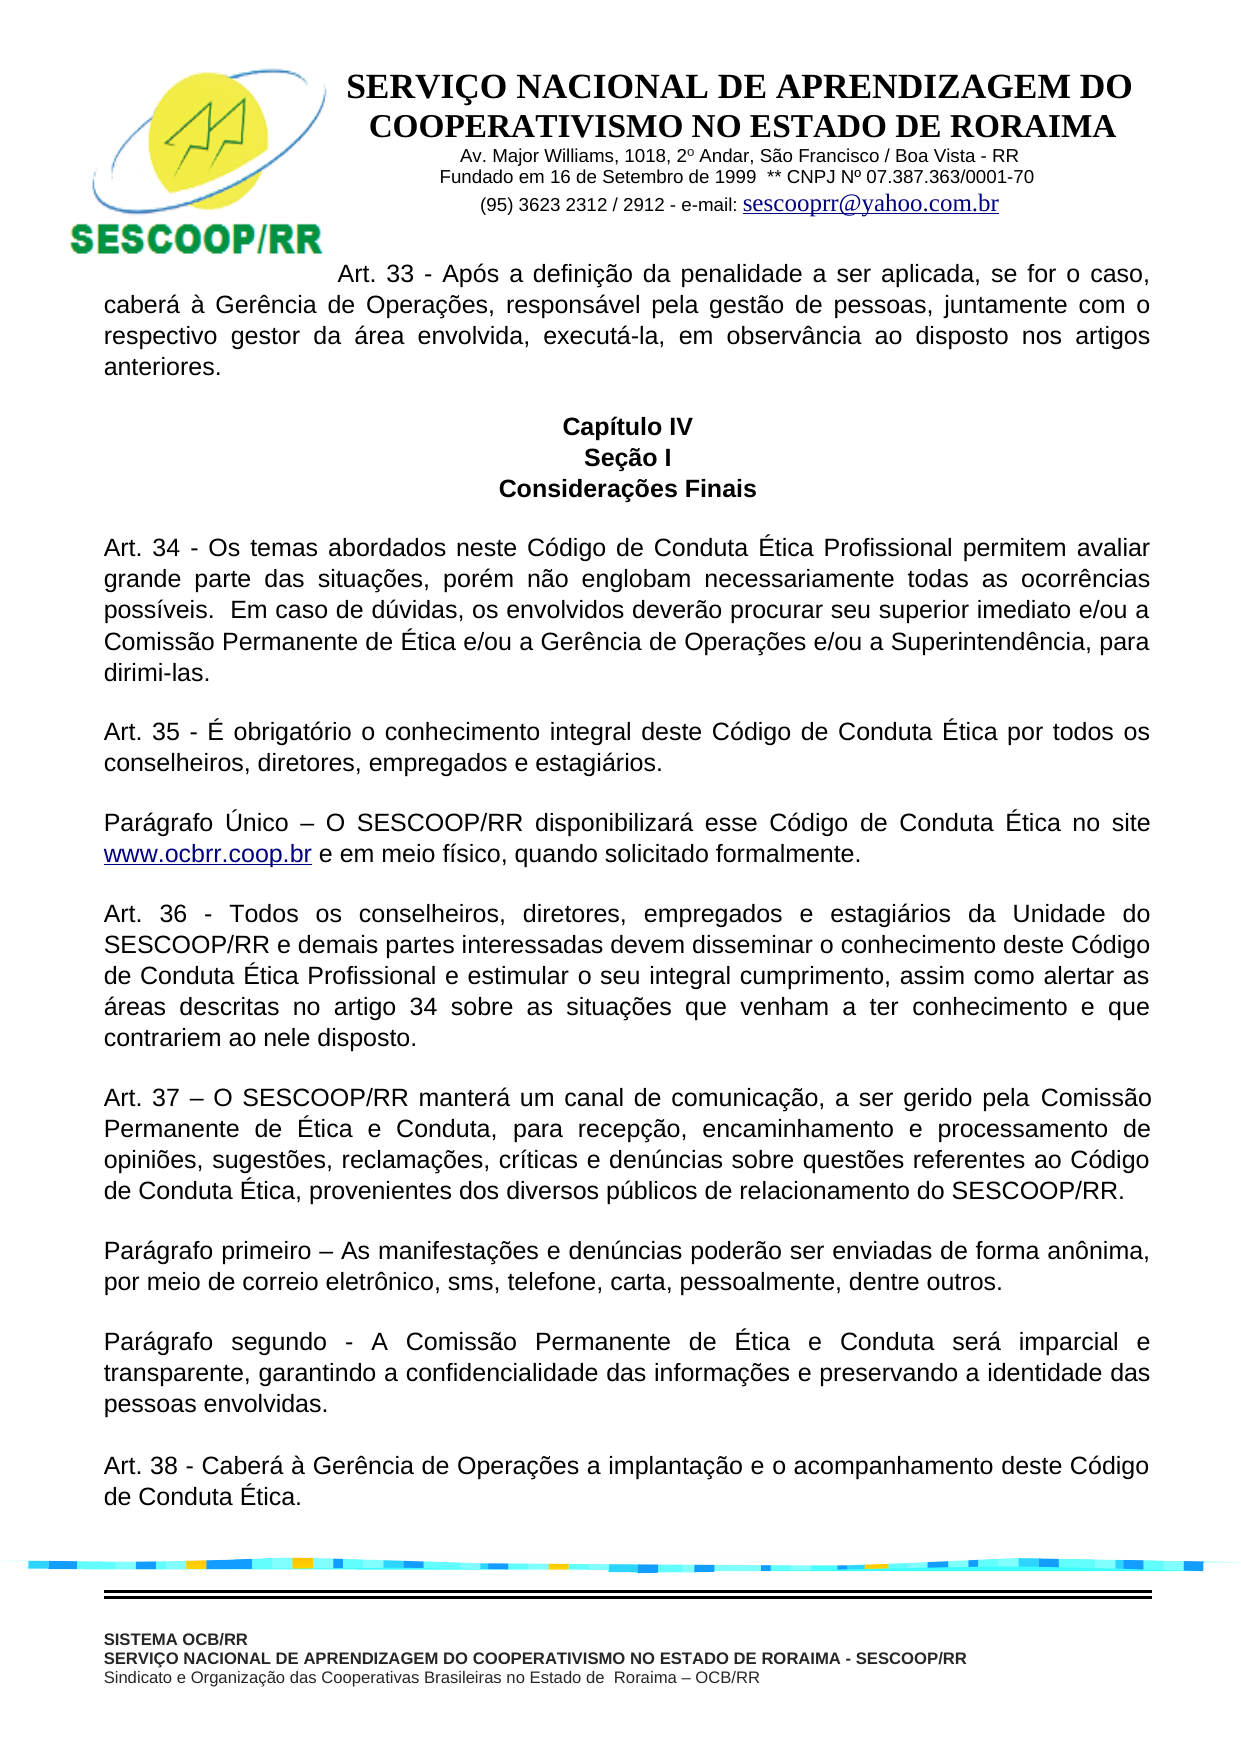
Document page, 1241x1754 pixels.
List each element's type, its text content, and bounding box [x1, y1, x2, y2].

text Seção I [103, 440, 1152, 471]
list Art. 36 - Todos os conselheiros, diretores, empregados e estagiários da Unidade do SESCOOP/RR e demais partes interessadas devem disseminar o conhecimento deste Código de Conduta Ética Profissional e estimular o seu integral cumprimento, assim como alertar as áreas descritas no artigo 34 sobre as situações que venham a ter conhecimento e que contrariem ao nele disposto. [103, 897, 1152, 1052]
text Capítulo IV [103, 409, 1152, 440]
list Art. 38 - Caberá à Gerência de Operações a implantação e o acompanhamento deste Código de Conduta Ética. [103, 1448, 1152, 1511]
text Art. 33 - Após a definição da penalidade a ser aplicada, se for o caso, caberá à Gerência de Operações, responsável pela gestão de pessoas, juntamente com o respectivo gestor da área envolvida, executá-la, em observância ao disposto nos artigos anteriores. [103, 256, 1152, 380]
list Art. 35 - É obrigatório o conhecimento integral deste Código de Conduta Ética por todos os conselheiros, diretores, empregados e estagiários. [103, 715, 1152, 777]
text Parágrafo primeiro – As manifestações e denúncias poderão ser enviadas de forma anônima, por meio de correio eletrônico, sms, telefone, carta, pessoalmente, dentre outros. [103, 1233, 1152, 1296]
text Considerações Finais [103, 471, 1152, 502]
text Parágrafo segundo - A Comissão Permanente de Ética e Conduta será imparcial e transparente, garantindo a confidencialidade das informações e preservando a identidade das pessoas envolvidas. [103, 1324, 1152, 1417]
text Art. 37 – O SESCOOP/RR manterá um canal de comunicação, a ser gerido pela Comissão Permanente de Ética e Conduta, para recepção, encaminhamento e processamento de opiniões, sugestões, reclamações, críticas e denúncias sobre questões referentes ao Código de Conduta Ética, provenientes dos diversos públicos de relacionamento do SESCOOP/RR. [103, 1081, 1152, 1205]
list Parágrafo Único – O SESCOOP/RR disponibilizará esse Código de Conduta Ética no site www.ocbrr.coop.br e em meio físico, quando solicitado formalmente. [103, 806, 1152, 868]
list Art. 34 - Os temas abordados neste Código de Conduta Ética Profissional permitem avaliar grande parte das situações, porém não englobam necessariamente todas as ocorrências possíveis. Em caso de dúvidas, os envolvidos deverão procurar seu superior imediato e/ou a Comissão Permanente de Ética e/ou a Gerência de Operações e/ou a Superintendência, para dirimi-las. [103, 531, 1152, 686]
